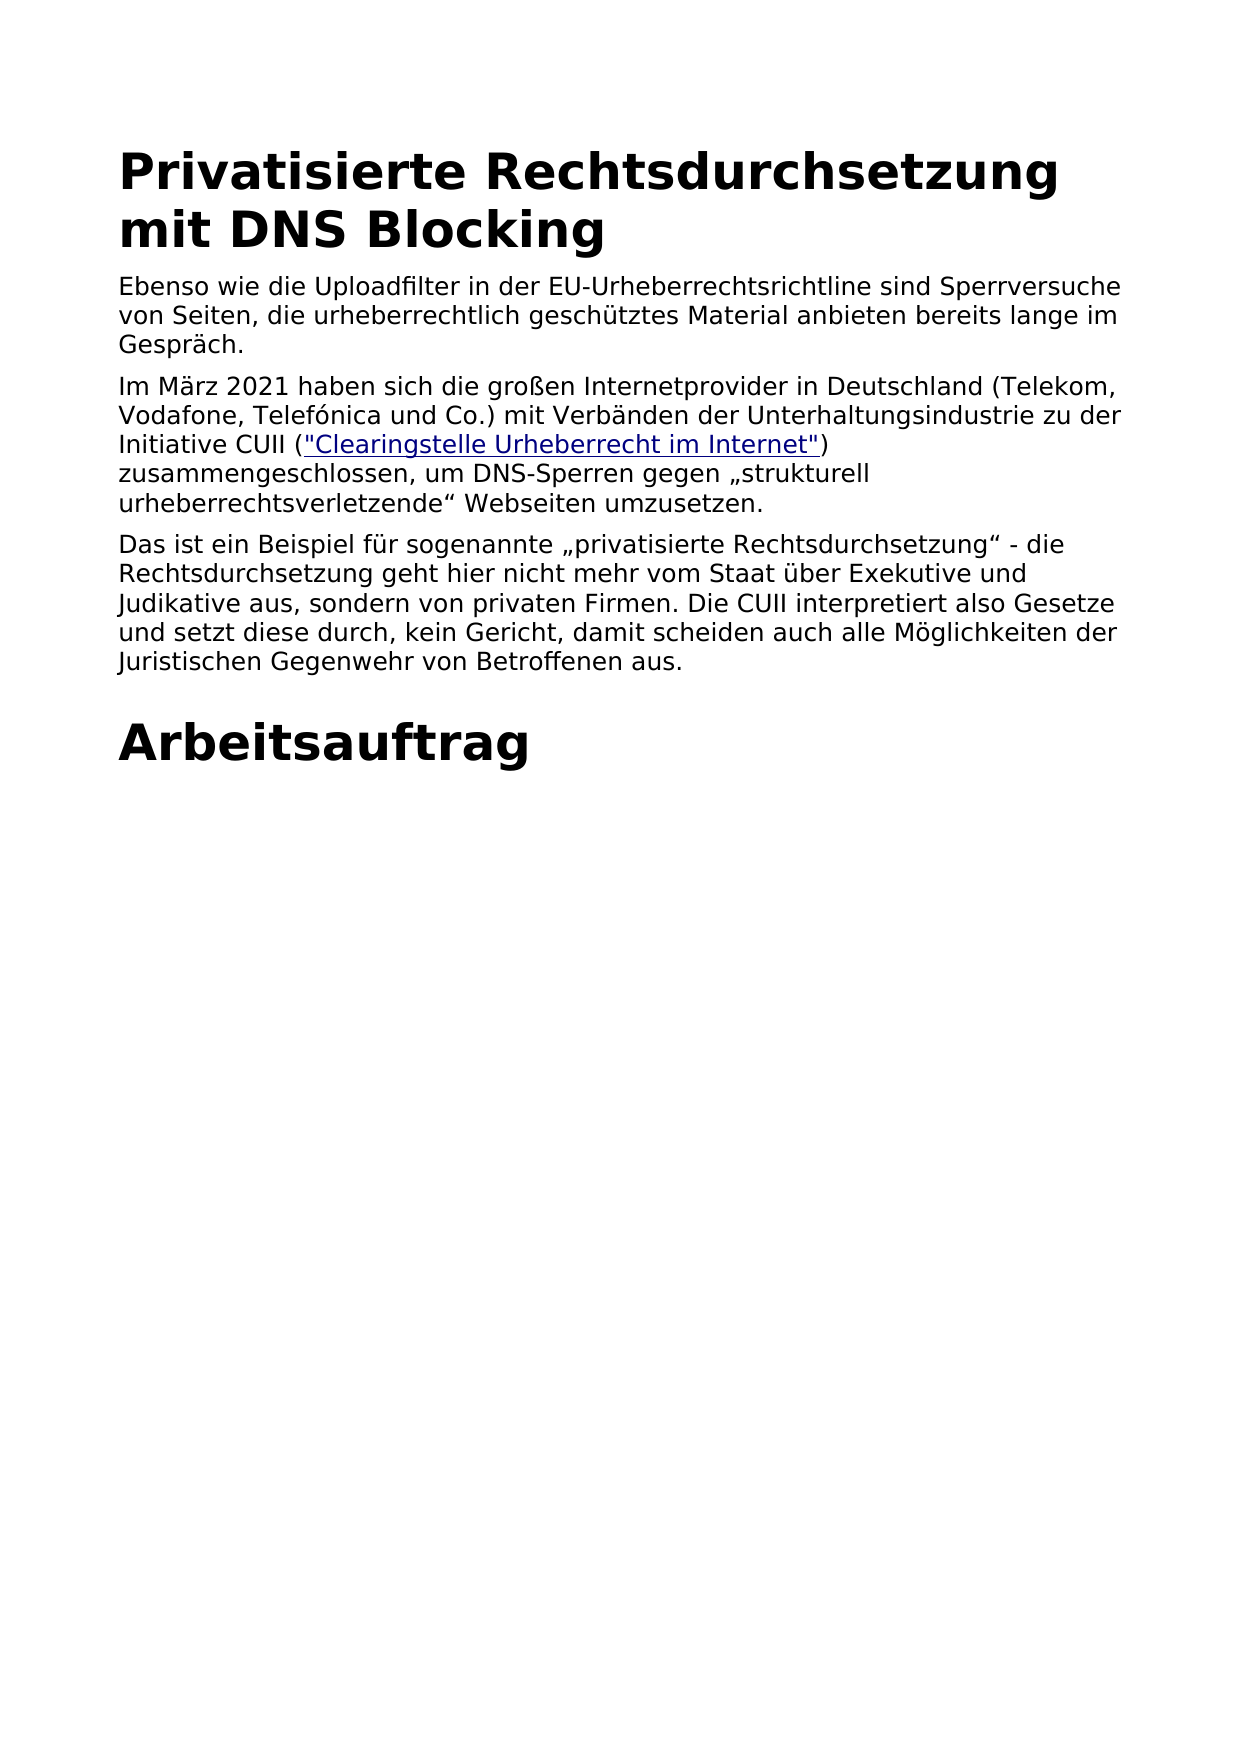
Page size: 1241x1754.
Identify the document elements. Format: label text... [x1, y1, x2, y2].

subtitle Arbeitsauftrag [118, 714, 1122, 772]
subtitle Privatisierte Rechtsdurchsetzung mit DNS Blocking [118, 143, 1122, 259]
text Das ist ein Beispiel für sogenannte „privatisierte Rechtsdurchsetzung“ - die Rechtsdurchsetzung geht hier nicht mehr vom Staat über Exekutive und Judikative aus, sondern von privaten Firmen. Die CUII interpretiert also Gesetze und setzt diese durch, kein Gericht, damit scheiden auch alle Möglichkeiten der Juristischen Gegenwehr von Betroffenen aus. [118, 530, 1122, 676]
text Ebenso wie die Uploadfilter in der EU-Urheberrechtsrichtline sind Sperrversuche von Seiten, die urheberrechtlich geschütztes Material anbieten bereits lange im Gespräch. [118, 272, 1122, 359]
text Im März 2021 haben sich die großen Internetprovider in Deutschland (Telekom, Vodafone, Telefónica und Co.) mit Verbänden der Unterhaltungsindustrie zu der Initiative CUII ("Clearingstelle Urheberrecht im Internet") zusammengeschlossen, um DNS-Sperren gegen „strukturell urheberrechtsverletzende“ Webseiten umzusetzen. [118, 372, 1122, 518]
